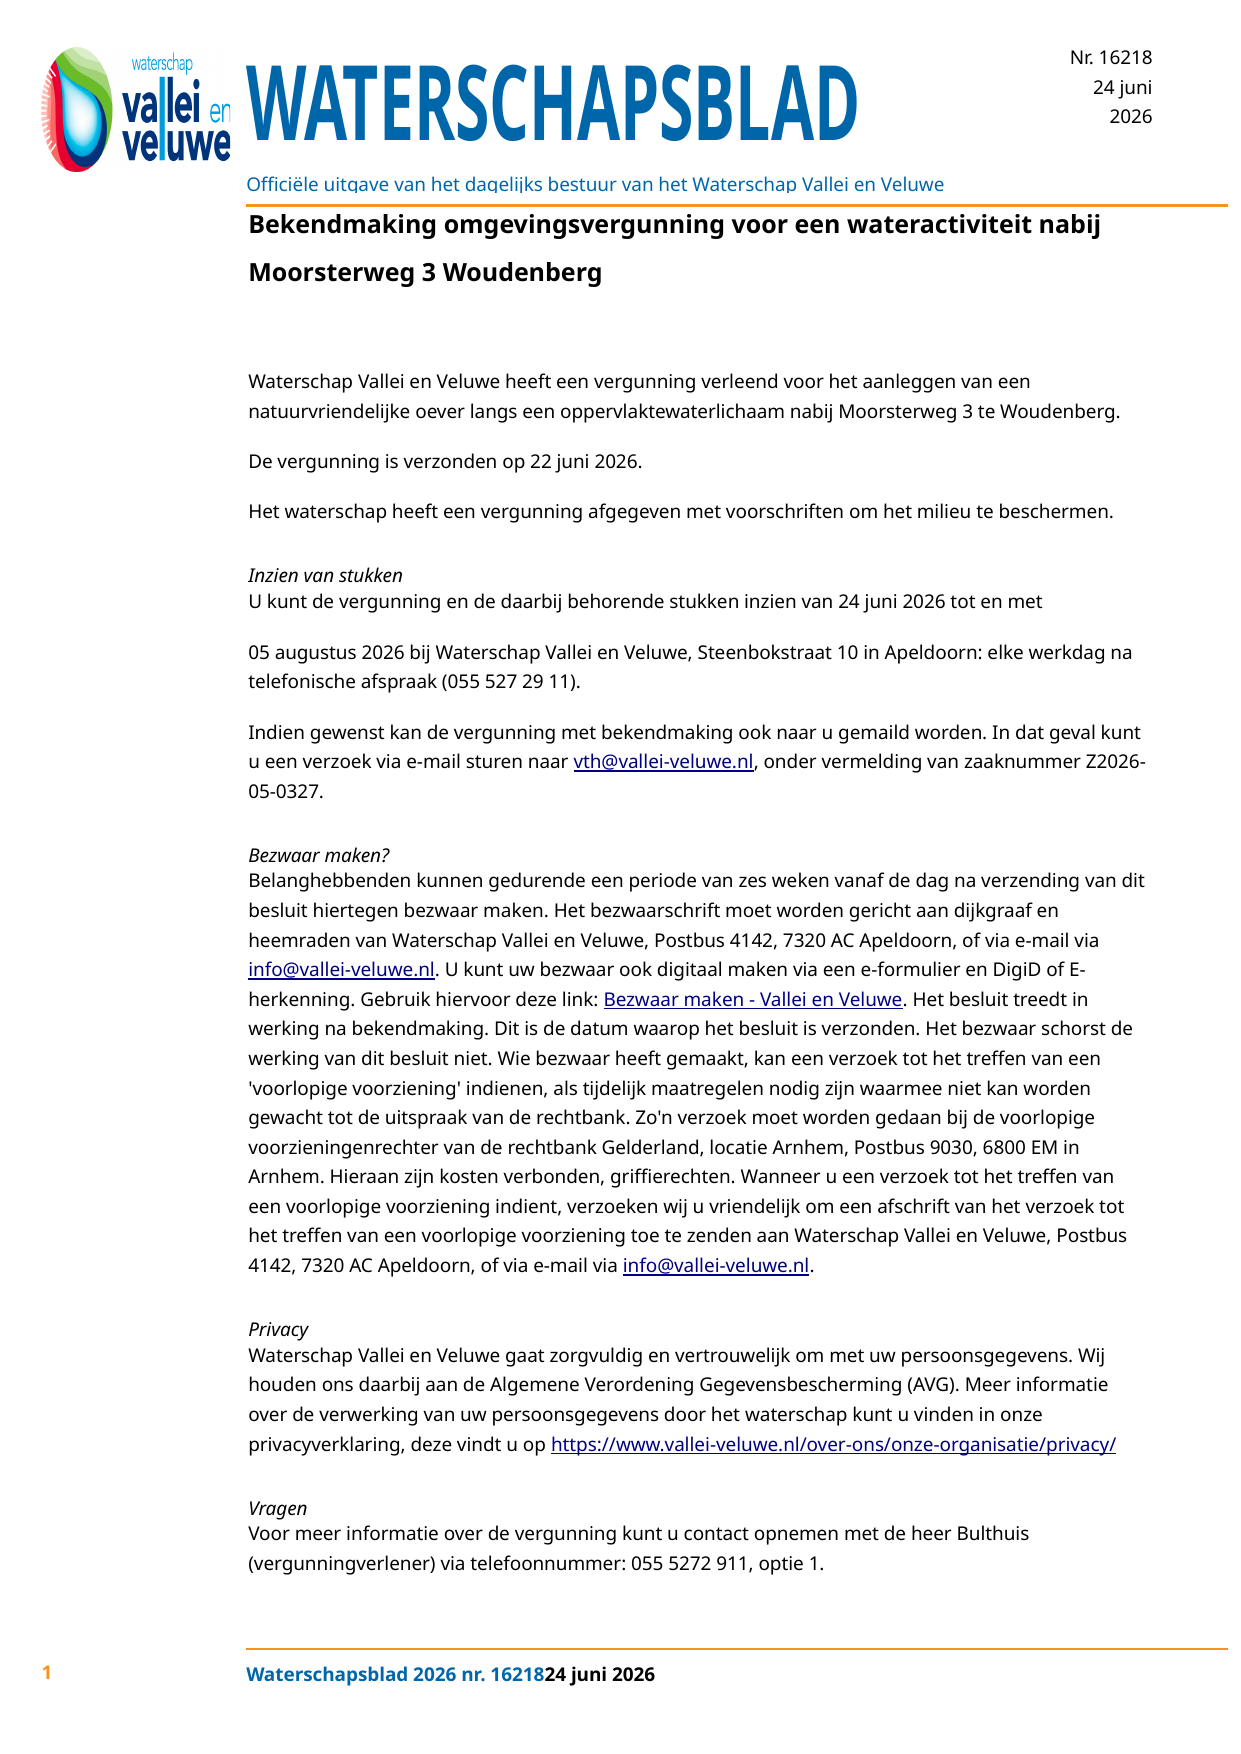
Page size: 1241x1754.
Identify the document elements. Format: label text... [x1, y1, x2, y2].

text Privacy [248, 1316, 1152, 1342]
text Waterschap Vallei en Veluwe heeft een vergunning verleend voor het aanleggen van een natuurvriendelijke oever langs een oppervlaktewaterlichaam nabij Moorsterweg 3 te Woudenberg. [248, 368, 1152, 424]
text Belanghebbenden kunnen gedurende een periode van zes weken vanaf de dag na verzending van dit besluit hiertegen bezwaar maken. Het bezwaarschrift moet worden gericht aan dijkgraaf en heemraden van Waterschap Vallei en Veluwe, Postbus 4142, 7320 AC Apeldoorn, of via e-mail via info@vallei-veluwe.nl. U kunt uw bezwaar ook digitaal maken via een e-formulier en DigiD of E-herkenning. Gebruik hiervoor deze link: Bezwaar maken - Vallei en Veluwe. Het besluit treedt in werking na bekendmaking. Dit is de datum waarop het besluit is verzonden. Het bezwaar schorst de werking van dit besluit niet. Wie bezwaar heeft gemaakt, kan een verzoek tot het treffen van een 'voorlopige voorziening' indienen, als tijdelijk maatregelen nodig zijn waarmee niet kan worden gewacht tot de uitspraak van de rechtbank. Zo'n verzoek moet worden gedaan bij de voorlopige voorzieningenrechter van de rechtbank Gelderland, locatie Arnhem, Postbus 9030, 6800 EM in Arnhem. Hieraan zijn kosten verbonden, griffierechten. Wanneer u een verzoek tot het treffen van een voorlopige voorziening indient, verzoeken wij u vriendelijk om een afschrift van het verzoek tot het treffen van een voorlopige voorziening toe te zenden aan Waterschap Vallei en Veluwe, Postbus 4142, 7320 AC Apeldoorn, of via e-mail via info@vallei-veluwe.nl. [248, 868, 1152, 1278]
text De vergunning is verzonden op 22 juni 2026. [248, 448, 1152, 474]
picture [41, 47, 231, 172]
text Voor meer informatie over de vergunning kunt u contact opnemen met de heer Bulthuis (vergunningverlener) via telefoonnummer: 055 5272 911, optie 1. [248, 1520, 1152, 1576]
text U kunt de vergunning en de daarbij behorende stukken inzien van 24 juni 2026 tot en met [248, 588, 1152, 614]
text Waterschap Vallei en Veluwe gaat zorgvuldig en vertrouwelijk om met uw persoonsgegevens. Wij houden ons daarbij aan de Algemene Verordening Gegevensbescherming (AVG). Meer informatie over de verwerking van uw persoonsgegevens door het waterschap kunt u vinden in onze privacyverklaring, deze vindt u op https://www.vallei-veluwe.nl/over-ons/onze-organisatie/privacy/ [248, 1342, 1152, 1456]
text Bezwaar maken? [248, 842, 1152, 868]
text Inzien van stukken [248, 563, 1152, 588]
text Vragen [248, 1495, 1152, 1520]
text 05 augustus 2026 bij Waterschap Vallei en Veluwe, Steenbokstraat 10 in Apeldoorn: elke werkdag na telefonische afspraak (055 527 29 11). [248, 639, 1152, 694]
text Indien gewenst kan de vergunning met bekendmaking ook naar u gemaild worden. In dat geval kunt u een verzoek via e-mail sturen naar vth@vallei-veluwe.nl, onder vermelding van zaaknummer Z2026-05-0327. [248, 719, 1152, 804]
text Bekendmaking omgevingsvergunning voor een wateractiviteit nabij Moorsterweg 3 Woudenberg [248, 207, 1152, 288]
text Het waterschap heeft een vergunning afgegeven met voorschriften om het milieu te beschermen. [248, 499, 1152, 524]
